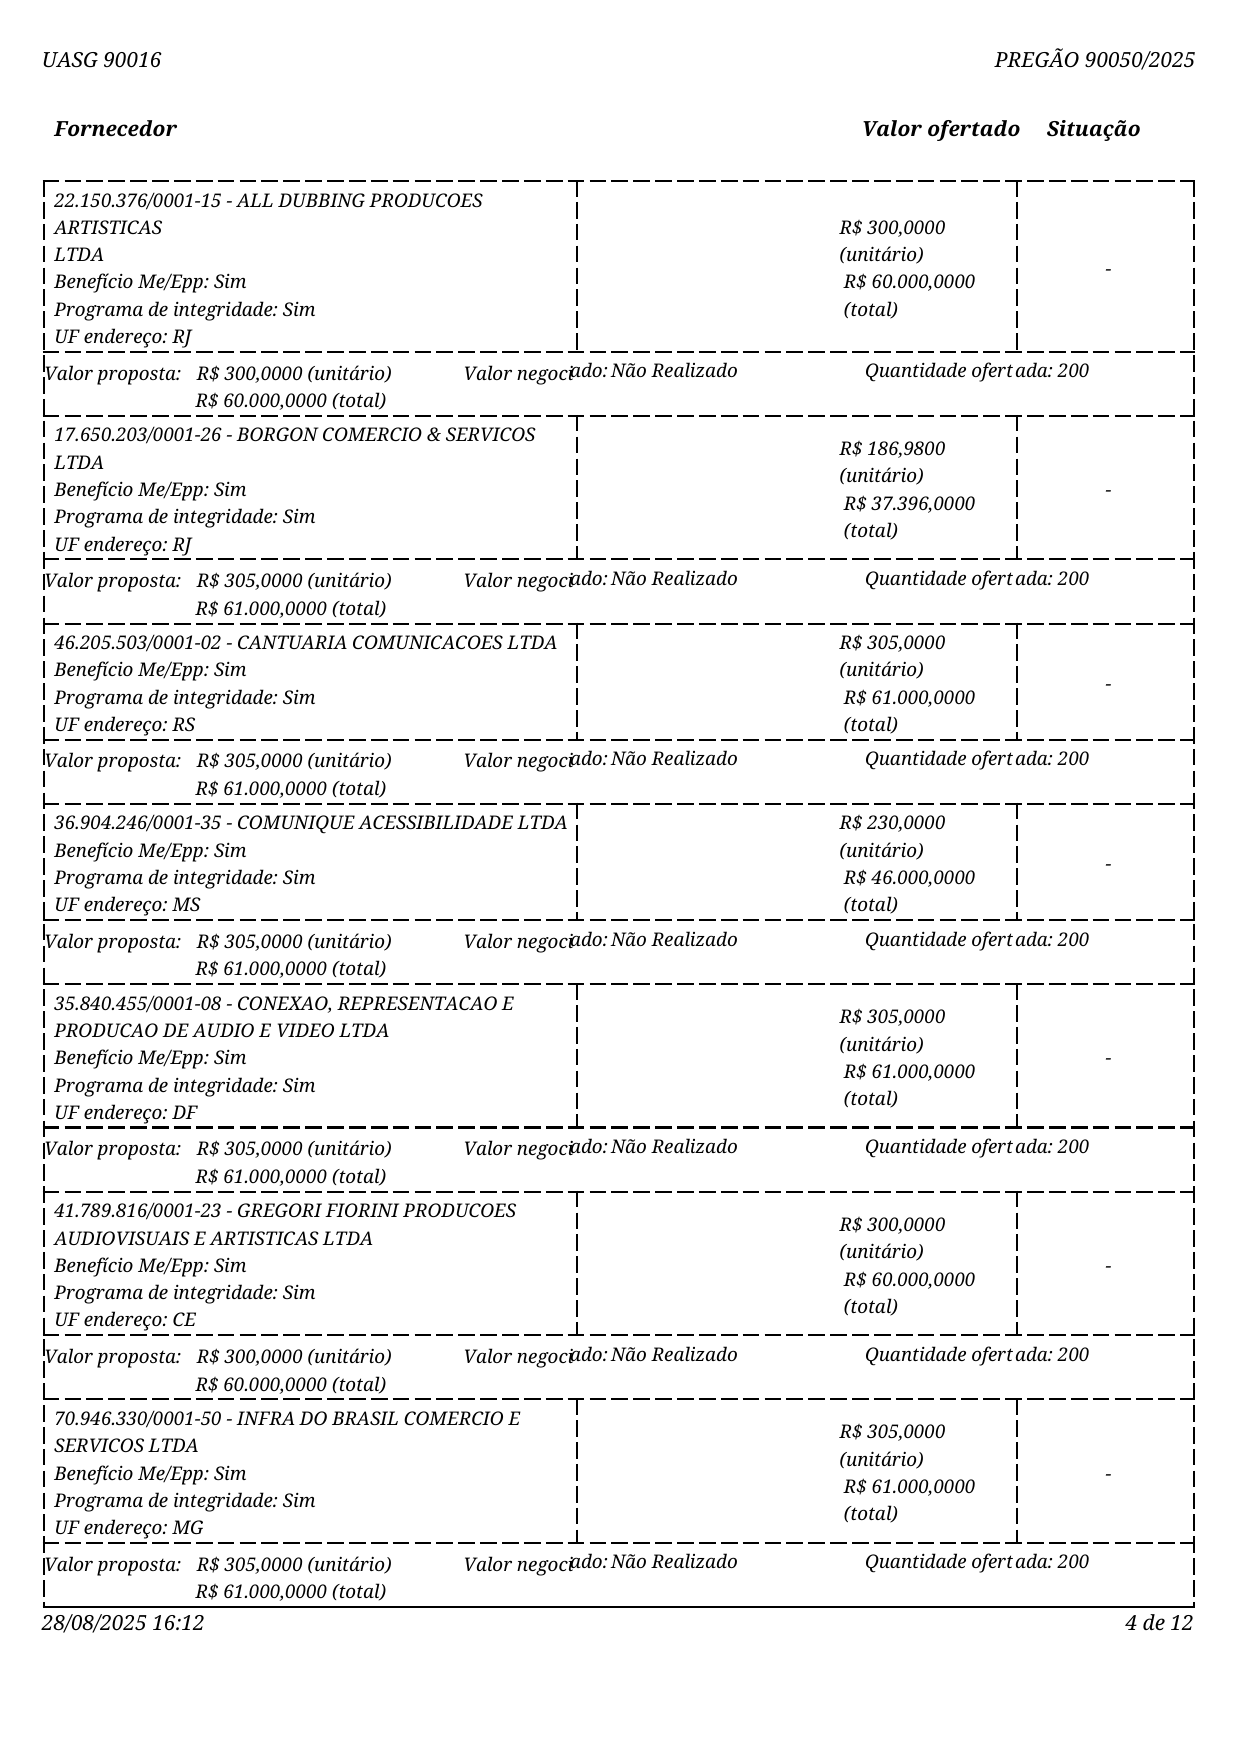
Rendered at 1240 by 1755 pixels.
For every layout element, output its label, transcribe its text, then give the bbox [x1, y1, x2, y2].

table_header R$ 300,0000 (unitário) R$ 60.000,0000 (total) [839, 180, 1017, 351]
table_cell R$ 186,9800 (unitário) R$ 37.396,0000 (total) [839, 415, 1017, 558]
table_cell [1017, 1191, 1101, 1334]
table_cell [1017, 983, 1101, 1126]
table_cell Valor proposta: R$ 305,0000 (unitário) Valor negoci R$ 61.000,0000 (total) [44, 558, 577, 622]
table_cell Valor proposta: R$ 305,0000 (unitário) Valor negoci R$ 61.000,0000 (total) [44, 1542, 577, 1606]
table_cell ado: Não Realizado [577, 1542, 839, 1606]
table_cell Quantidade ofert [839, 1542, 1017, 1606]
table_cell Valor proposta: R$ 300,0000 (unitário) Valor negoci R$ 60.000,0000 (total) [44, 351, 577, 415]
table_cell [577, 415, 839, 558]
table_cell 46.205.503/0001-02 - CANTUARIA COMUNICACOES LTDA Benefício Me/Epp: Sim Programa de integridade: Sim UF endereço: RS [44, 623, 577, 738]
table_cell 17.650.203/0001-26 - BORGON COMERCIO & SERVICOS LTDA Benefício Me/Epp: Sim Programa de integridade: Sim UF endereço: RJ [44, 415, 577, 558]
table_cell [1101, 558, 1194, 622]
table_cell [577, 1398, 839, 1542]
table_cell ada: 200 [1017, 1542, 1101, 1606]
table_cell Valor proposta: R$ 305,0000 (unitário) Valor negoci R$ 61.000,0000 (total) [44, 1126, 577, 1191]
table_cell Valor proposta: R$ 305,0000 (unitário) Valor negoci R$ 61.000,0000 (total) [44, 919, 577, 983]
table_cell 35.840.455/0001-08 - CONEXAO, REPRESENTACAO E PRODUCAO DE AUDIO E VIDEO LTDA Benefício Me/Epp: Sim Programa de integridade: Sim UF endereço: DF [44, 983, 577, 1126]
table_cell [577, 623, 839, 738]
table_cell Valor proposta: R$ 300,0000 (unitário) Valor negoci R$ 60.000,0000 (total) [44, 1334, 577, 1398]
table_cell [1101, 1542, 1194, 1606]
table_cell [577, 983, 839, 1126]
table_cell Quantidade ofert [839, 558, 1017, 622]
table_cell [577, 1191, 839, 1334]
table_header 22.150.376/0001-15 - ALL DUBBING PRODUCOES ARTISTICAS LTDA Benefício Me/Epp: Sim Programa de integridade: Sim UF endereço: RJ [44, 180, 577, 351]
table_cell - [1101, 1191, 1194, 1334]
table_cell R$ 305,0000 (unitário) R$ 61.000,0000 (total) [839, 983, 1017, 1126]
table_cell 41.789.816/0001-23 - GREGORI FIORINI PRODUCOES AUDIOVISUAIS E ARTISTICAS LTDA Benefício Me/Epp: Sim Programa de integridade: Sim UF endereço: CE [44, 1191, 577, 1334]
table_cell - [1101, 415, 1194, 558]
table_cell [1017, 623, 1101, 738]
table_cell [1017, 1398, 1101, 1542]
table_cell [1017, 415, 1101, 558]
table_header [1017, 180, 1101, 351]
table_cell ado: Não Realizado [577, 558, 839, 622]
table_cell 36.904.246/0001-35 - COMUNIQUE ACESSIBILIDADE LTDA Benefício Me/Epp: Sim Programa de integridade: Sim UF endereço: MS [44, 803, 577, 919]
table_header - [1101, 180, 1194, 351]
table_cell ada: 200 [1017, 739, 1101, 803]
table_cell ada: 200 [1017, 351, 1101, 415]
table_cell 70.946.330/0001-50 - INFRA DO BRASIL COMERCIO E SERVICOS LTDA Benefício Me/Epp: Sim Programa de integridade: Sim UF endereço: MG [44, 1398, 577, 1542]
table_cell [1101, 1126, 1194, 1191]
table_cell R$ 305,0000 (unitário) R$ 61.000,0000 (total) [839, 623, 1017, 738]
table_cell ado: Não Realizado [577, 1126, 839, 1191]
table_cell ado: Não Realizado [577, 351, 839, 415]
table_cell Quantidade ofert [839, 739, 1017, 803]
table_cell - [1101, 623, 1194, 738]
table_cell R$ 305,0000 (unitário) R$ 61.000,0000 (total) [839, 1398, 1017, 1542]
table_header [577, 180, 839, 351]
table_cell ada: 200 [1017, 1334, 1101, 1398]
table_cell ada: 200 [1017, 558, 1101, 622]
table_cell [1017, 803, 1101, 919]
table_cell ado: Não Realizado [577, 919, 839, 983]
table_cell [1101, 351, 1194, 415]
table_cell Quantidade ofert [839, 351, 1017, 415]
table_cell Quantidade ofert [839, 1334, 1017, 1398]
table_cell ado: Não Realizado [577, 739, 839, 803]
table_cell Quantidade ofert [839, 919, 1017, 983]
table_cell R$ 230,0000 (unitário) R$ 46.000,0000 (total) [839, 803, 1017, 919]
table_cell ada: 200 [1017, 1126, 1101, 1191]
table_cell [1101, 1334, 1194, 1398]
table_cell R$ 300,0000 (unitário) R$ 60.000,0000 (total) [839, 1191, 1017, 1334]
table_cell ado: Não Realizado [577, 1334, 839, 1398]
table_cell - [1101, 1398, 1194, 1542]
table_cell - [1101, 983, 1194, 1126]
table_cell Valor proposta: R$ 305,0000 (unitário) Valor negoci R$ 61.000,0000 (total) [44, 739, 577, 803]
table_cell - [1101, 803, 1194, 919]
table_cell Quantidade ofert [839, 1126, 1017, 1191]
table_cell ada: 200 [1017, 919, 1101, 983]
table_cell [1101, 919, 1194, 983]
table_cell [577, 803, 839, 919]
table_cell [1101, 739, 1194, 803]
